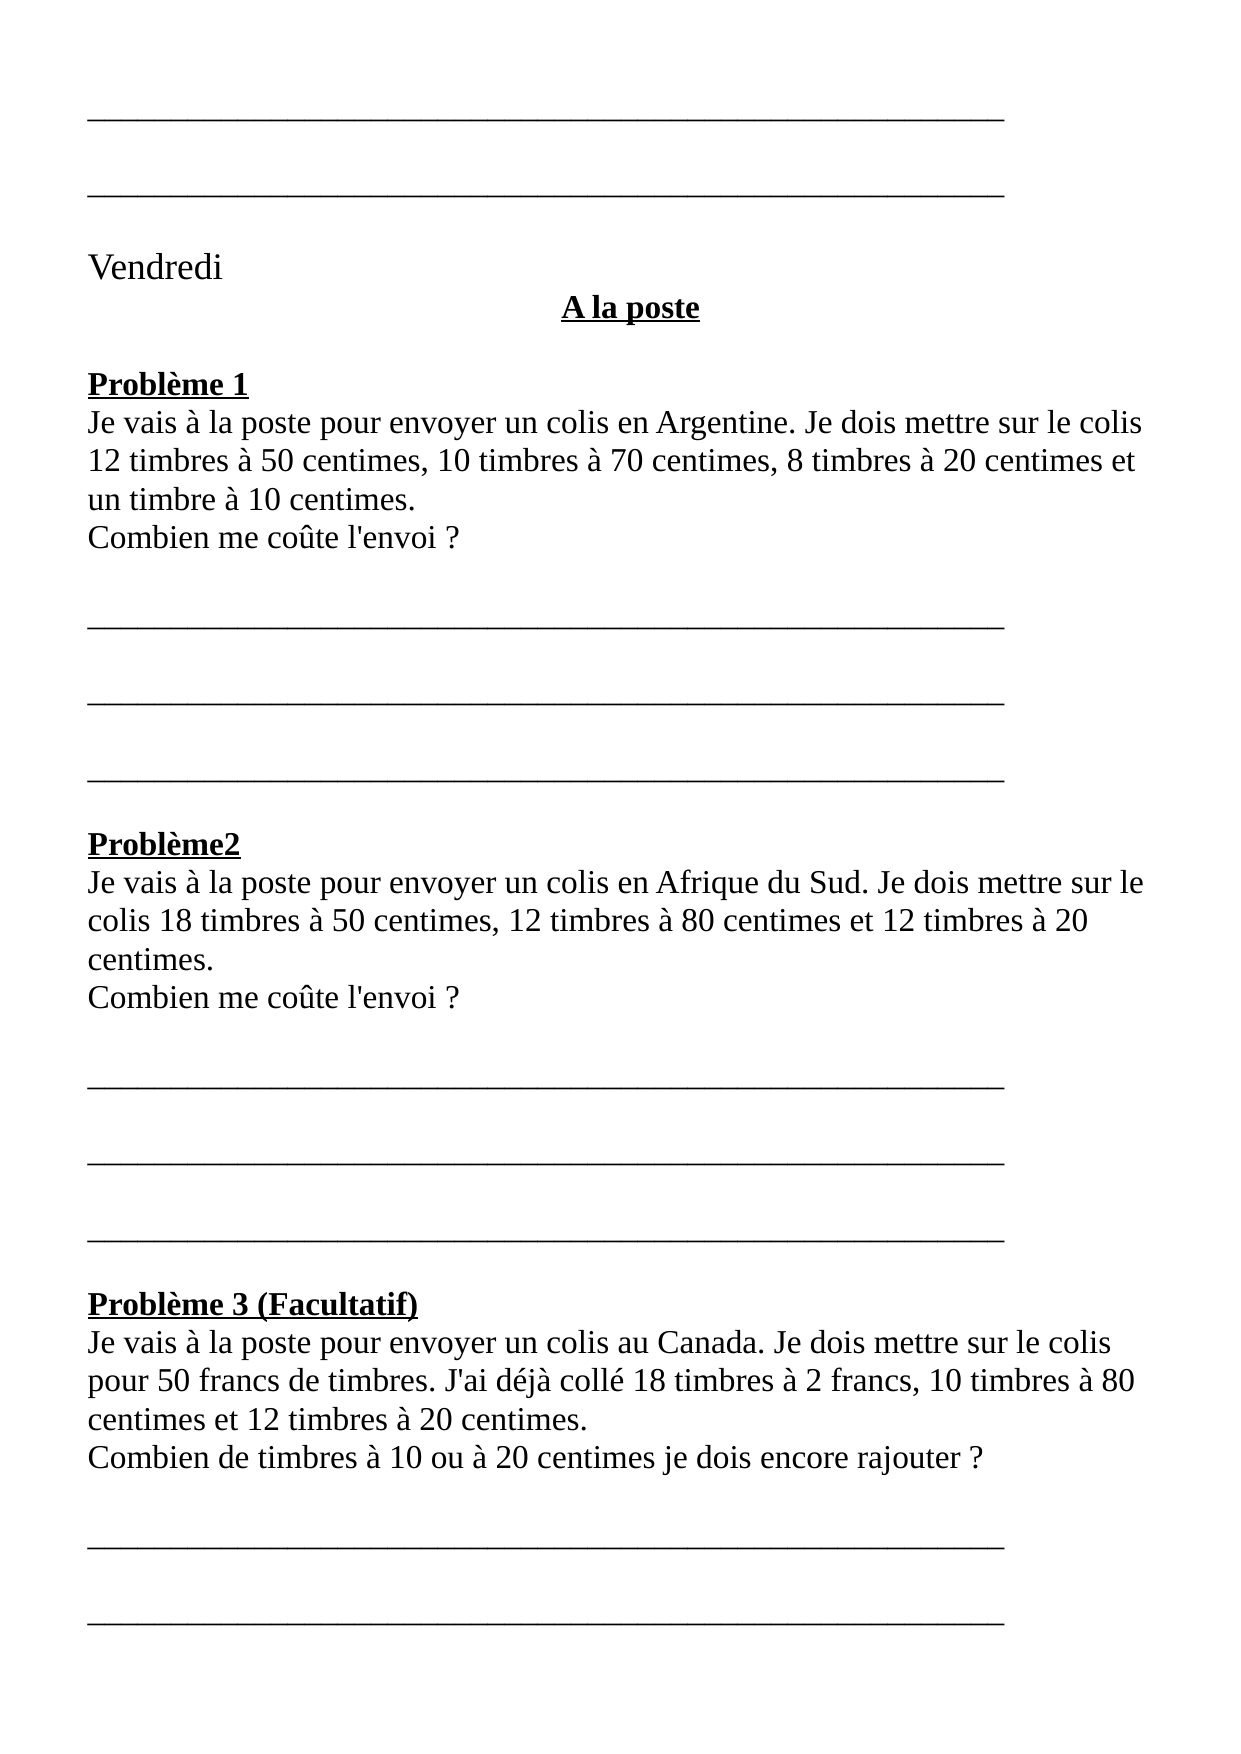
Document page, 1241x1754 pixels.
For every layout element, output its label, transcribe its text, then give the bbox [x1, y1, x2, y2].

text Problème 3 (Facultatif) [87, 1284, 1173, 1322]
text Problème2 [87, 824, 1173, 862]
text _______________________________________________________ [87, 1591, 1173, 1629]
text _______________________________________________________ [87, 1131, 1173, 1169]
text _______________________________________________________ [87, 671, 1173, 709]
text _______________________________________________________ [87, 1514, 1173, 1552]
text Combien me coûte l'envoi ? [87, 977, 1173, 1016]
text Combien me coûte l'envoi ? [87, 517, 1173, 556]
text Je vais à la poste pour envoyer un colis en Argentine. Je dois mettre sur le colis 12 timbres à 50 centimes, 10 timbres à 70 centimes, 8 timbres à 20 centimes et un timbre à 10 centimes. [87, 402, 1173, 517]
text Vendredi [87, 244, 1173, 287]
text _______________________________________________________ [87, 594, 1173, 632]
text Problème 1 [87, 364, 1173, 402]
text A la poste [87, 287, 1173, 326]
text _______________________________________________________ [87, 1054, 1173, 1092]
text Je vais à la poste pour envoyer un colis au Canada. Je dois mettre sur le colis pour 50 francs de timbres. J'ai déjà collé 18 timbres à 2 francs, 10 timbres à 80 centimes et 12 timbres à 20 centimes. [87, 1322, 1173, 1437]
text _______________________________________________________ [87, 747, 1173, 786]
text Je vais à la poste pour envoyer un colis en Afrique du Sud. Je dois mettre sur le colis 18 timbres à 50 centimes, 12 timbres à 80 centimes et 12 timbres à 20 centimes. [87, 862, 1173, 977]
text Combien de timbres à 10 ou à 20 centimes je dois encore rajouter ? [87, 1437, 1173, 1476]
text _______________________________________________________ [87, 1207, 1173, 1246]
text _______________________________________________________ [87, 163, 1173, 201]
text _______________________________________________________ [87, 86, 1173, 124]
